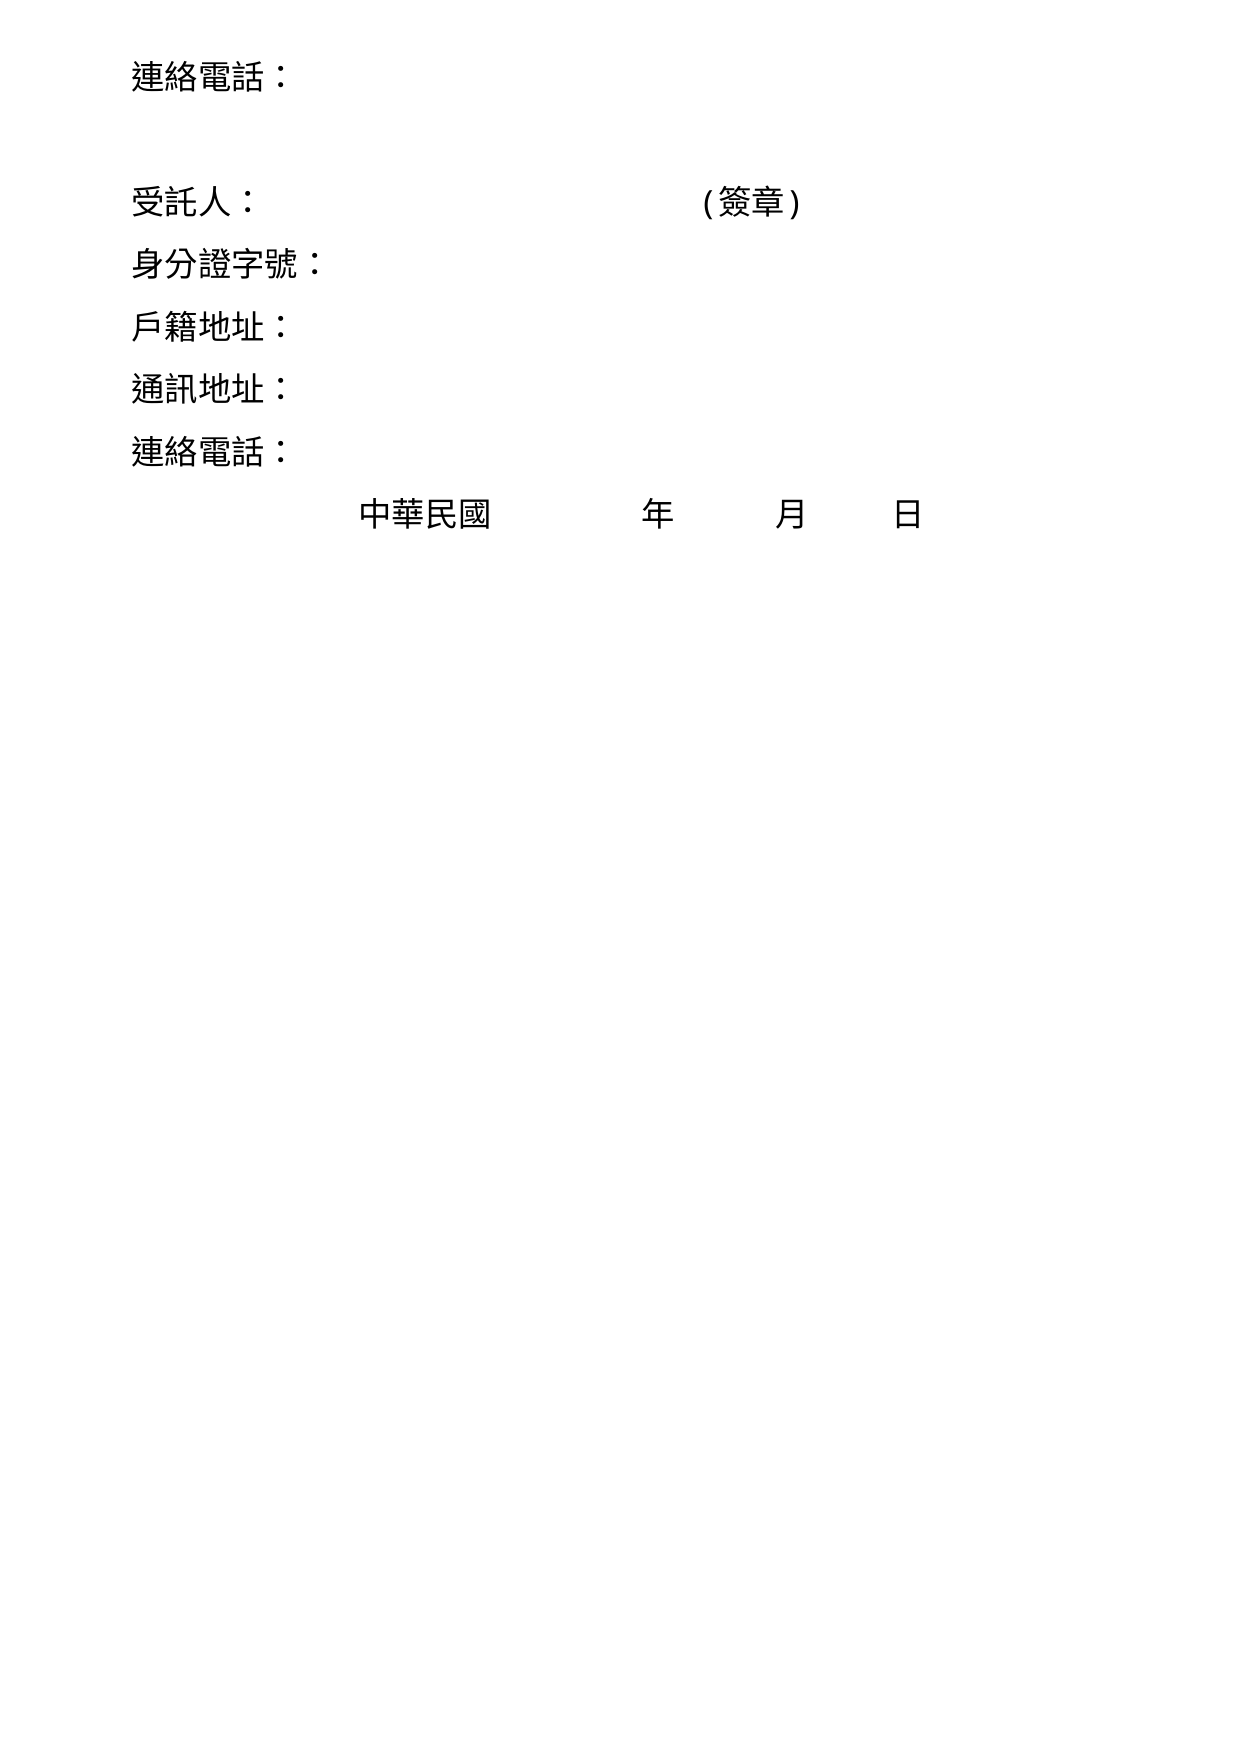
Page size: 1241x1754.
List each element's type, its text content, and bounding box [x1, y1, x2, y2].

text 中華民國 年 月 日 [131, 471, 1152, 533]
text 戶籍地址： [131, 283, 1152, 346]
text 受託人： (簽章) [131, 158, 1152, 221]
text 通訊地址： [131, 346, 1152, 408]
text 身分證字號： [131, 221, 1152, 283]
text 連絡電話： [131, 408, 1152, 471]
text 連絡電話： [131, 33, 1152, 96]
